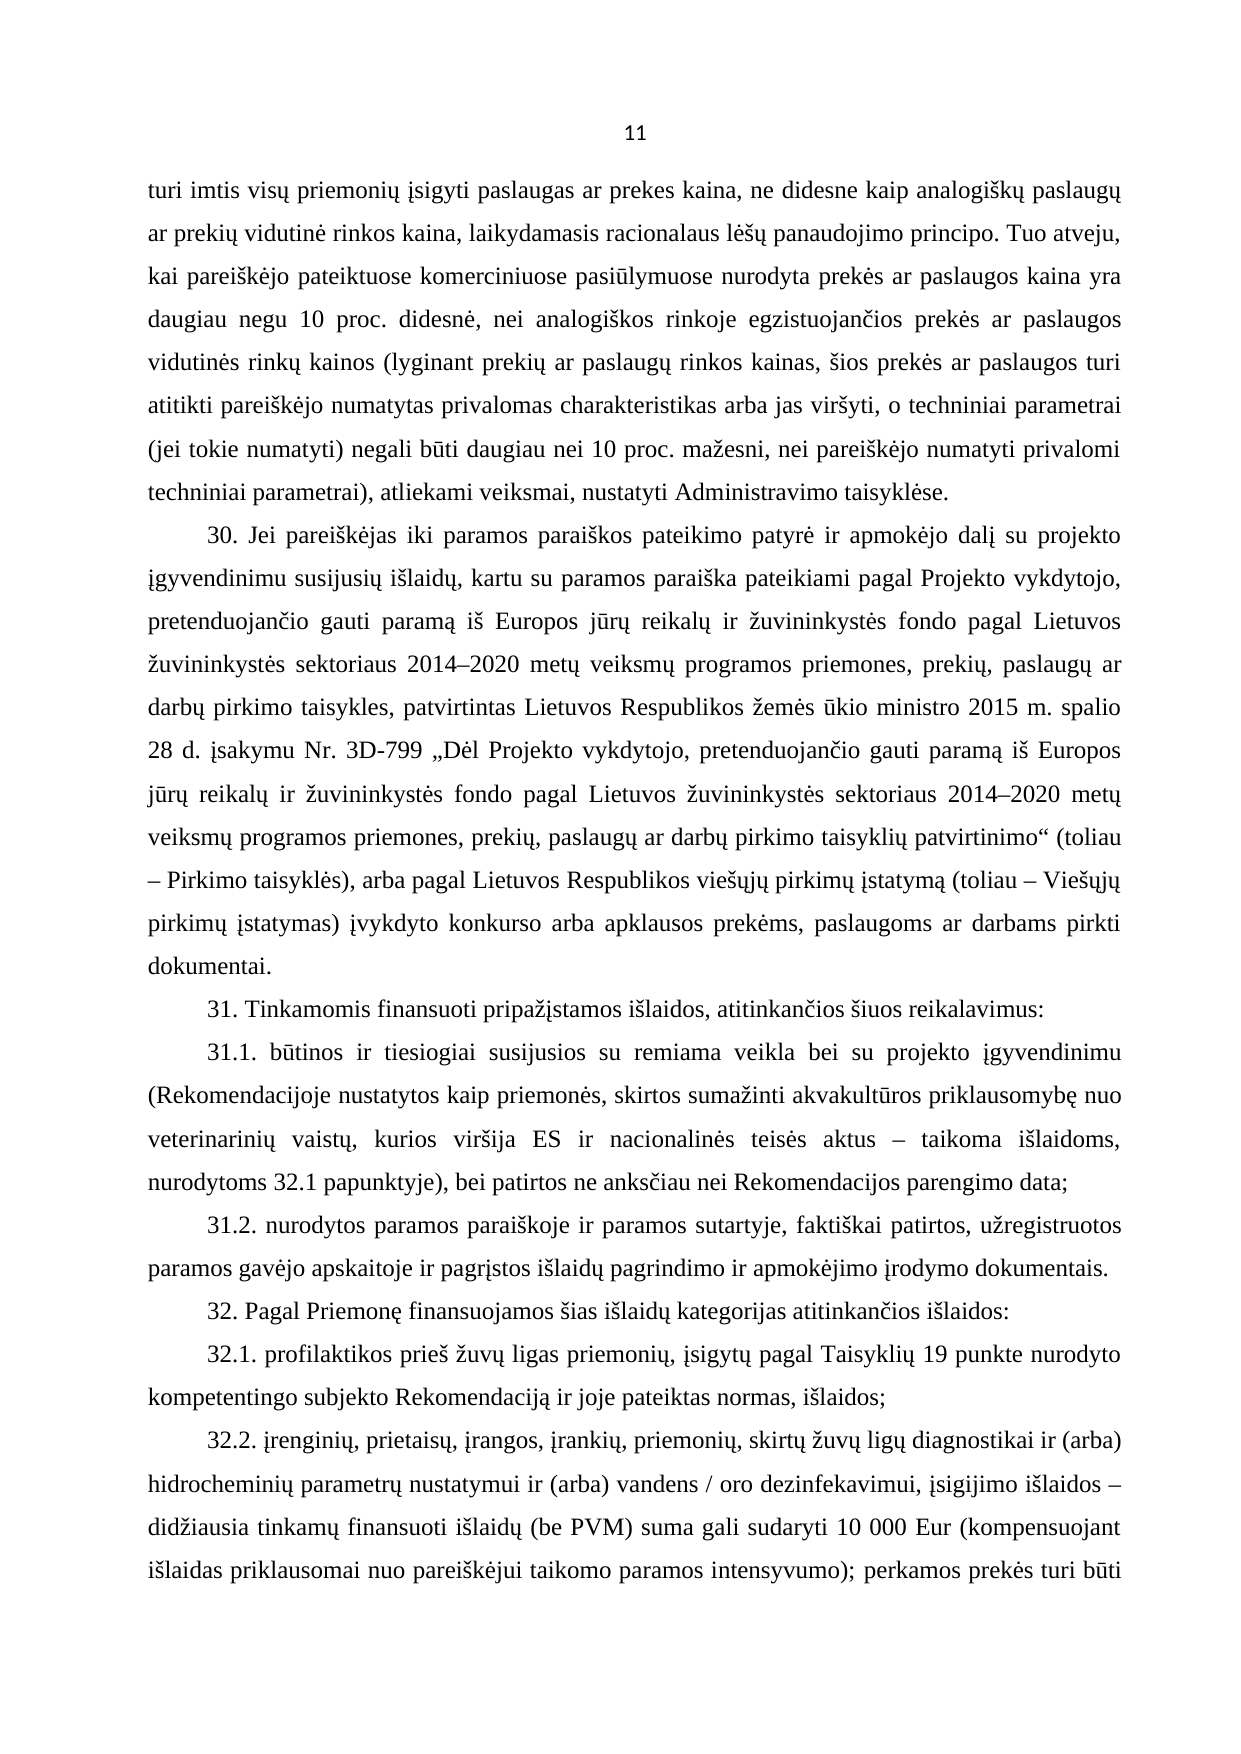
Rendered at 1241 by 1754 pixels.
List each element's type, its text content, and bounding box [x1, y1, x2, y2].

text 31. Tinkamomis finansuoti pripažįstamos išlaidos, atitinkančios šiuos reikalavimus: [148, 994, 1122, 1023]
text turi imtis visų priemonių įsigyti paslaugas ar prekes kaina, ne didesne kaip analogiškų paslaugų ar prekių vidutinė rinkos kaina, laikydamasis racionalaus lėšų panaudojimo principo. Tuo atveju, kai pareiškėjo pateiktuose komerciniuose pasiūlymuose nurodyta prekės ar paslaugos kaina yra daugiau negu 10 proc. didesnė, nei analogiškos rinkoje egzistuojančios prekės ar paslaugos vidutinės rinkų kainos (lyginant prekių ar paslaugų rinkos kainas, šios prekės ar paslaugos turi atitikti pareiškėjo numatytas privalomas charakteristikas arba jas viršyti, o techniniai parametrai (jei tokie numatyti) negali būti daugiau nei 10 proc. mažesni, nei pareiškėjo numatyti privalomi techniniai parametrai), atliekami veiksmai, nustatyti Administravimo taisyklėse. [148, 175, 1122, 506]
text 31.1. būtinos ir tiesiogiai susijusios su remiama veikla bei su projekto įgyvendinimu (Rekomendacijoje nustatytos kaip priemonės, skirtos sumažinti akvakultūros priklausomybę nuo veterinarinių vaistų, kurios viršija ES ir nacionalinės teisės aktus – taikoma išlaidoms, nurodytoms 32.1 papunktyje), bei patirtos ne anksčiau nei Rekomendacijos parengimo data; [148, 1037, 1122, 1196]
text 32.1. profilaktikos prieš žuvų ligas priemonių, įsigytų pagal Taisyklių 19 punkte nurodyto kompetentingo subjekto Rekomendaciją ir joje pateiktas normas, išlaidos; [148, 1339, 1122, 1411]
text 30. Jei pareiškėjas iki paramos paraiškos pateikimo patyrė ir apmokėjo dalį su projekto įgyvendinimu susijusių išlaidų, kartu su paramos paraiška pateikiami pagal Projekto vykdytojo, pretenduojančio gauti paramą iš Europos jūrų reikalų ir žuvininkystės fondo pagal Lietuvos žuvininkystės sektoriaus 2014–2020 metų veiksmų programos priemones, prekių, paslaugų ar darbų pirkimo taisykles, patvirtintas Lietuvos Respublikos žemės ūkio ministro 2015 m. spalio 28 d. įsakymu Nr. 3D-799 „Dėl Projekto vykdytojo, pretenduojančio gauti paramą iš Europos jūrų reikalų ir žuvininkystės fondo pagal Lietuvos žuvininkystės sektoriaus 2014–2020 metų veiksmų programos priemones, prekių, paslaugų ar darbų pirkimo taisyklių patvirtinimo“ (toliau – Pirkimo taisyklės), arba pagal Lietuvos Respublikos viešųjų pirkimų įstatymą (toliau – Viešųjų pirkimų įstatymas) įvykdyto konkurso arba apklausos prekėms, paslaugoms ar darbams pirkti dokumentai. [148, 520, 1122, 980]
text 32.2. įrenginių, prietaisų, įrangos, įrankių, priemonių, skirtų žuvų ligų diagnostikai ir (arba) hidrocheminių parametrų nustatymui ir (arba) vandens / oro dezinfekavimui, įsigijimo išlaidos – didžiausia tinkamų finansuoti išlaidų (be PVM) suma gali sudaryti 10 000 Eur (kompensuojant išlaidas priklausomai nuo pareiškėjui taikomo paramos intensyvumo); perkamos prekės turi būti [148, 1426, 1122, 1584]
text 32. Pagal Priemonę finansuojamos šias išlaidų kategorijas atitinkančios išlaidos: [148, 1296, 1122, 1325]
text 31.2. nurodytos paramos paraiškoje ir paramos sutartyje, faktiškai patirtos, užregistruotos paramos gavėjo apskaitoje ir pagrįstos išlaidų pagrindimo ir apmokėjimo įrodymo dokumentais. [148, 1210, 1122, 1282]
